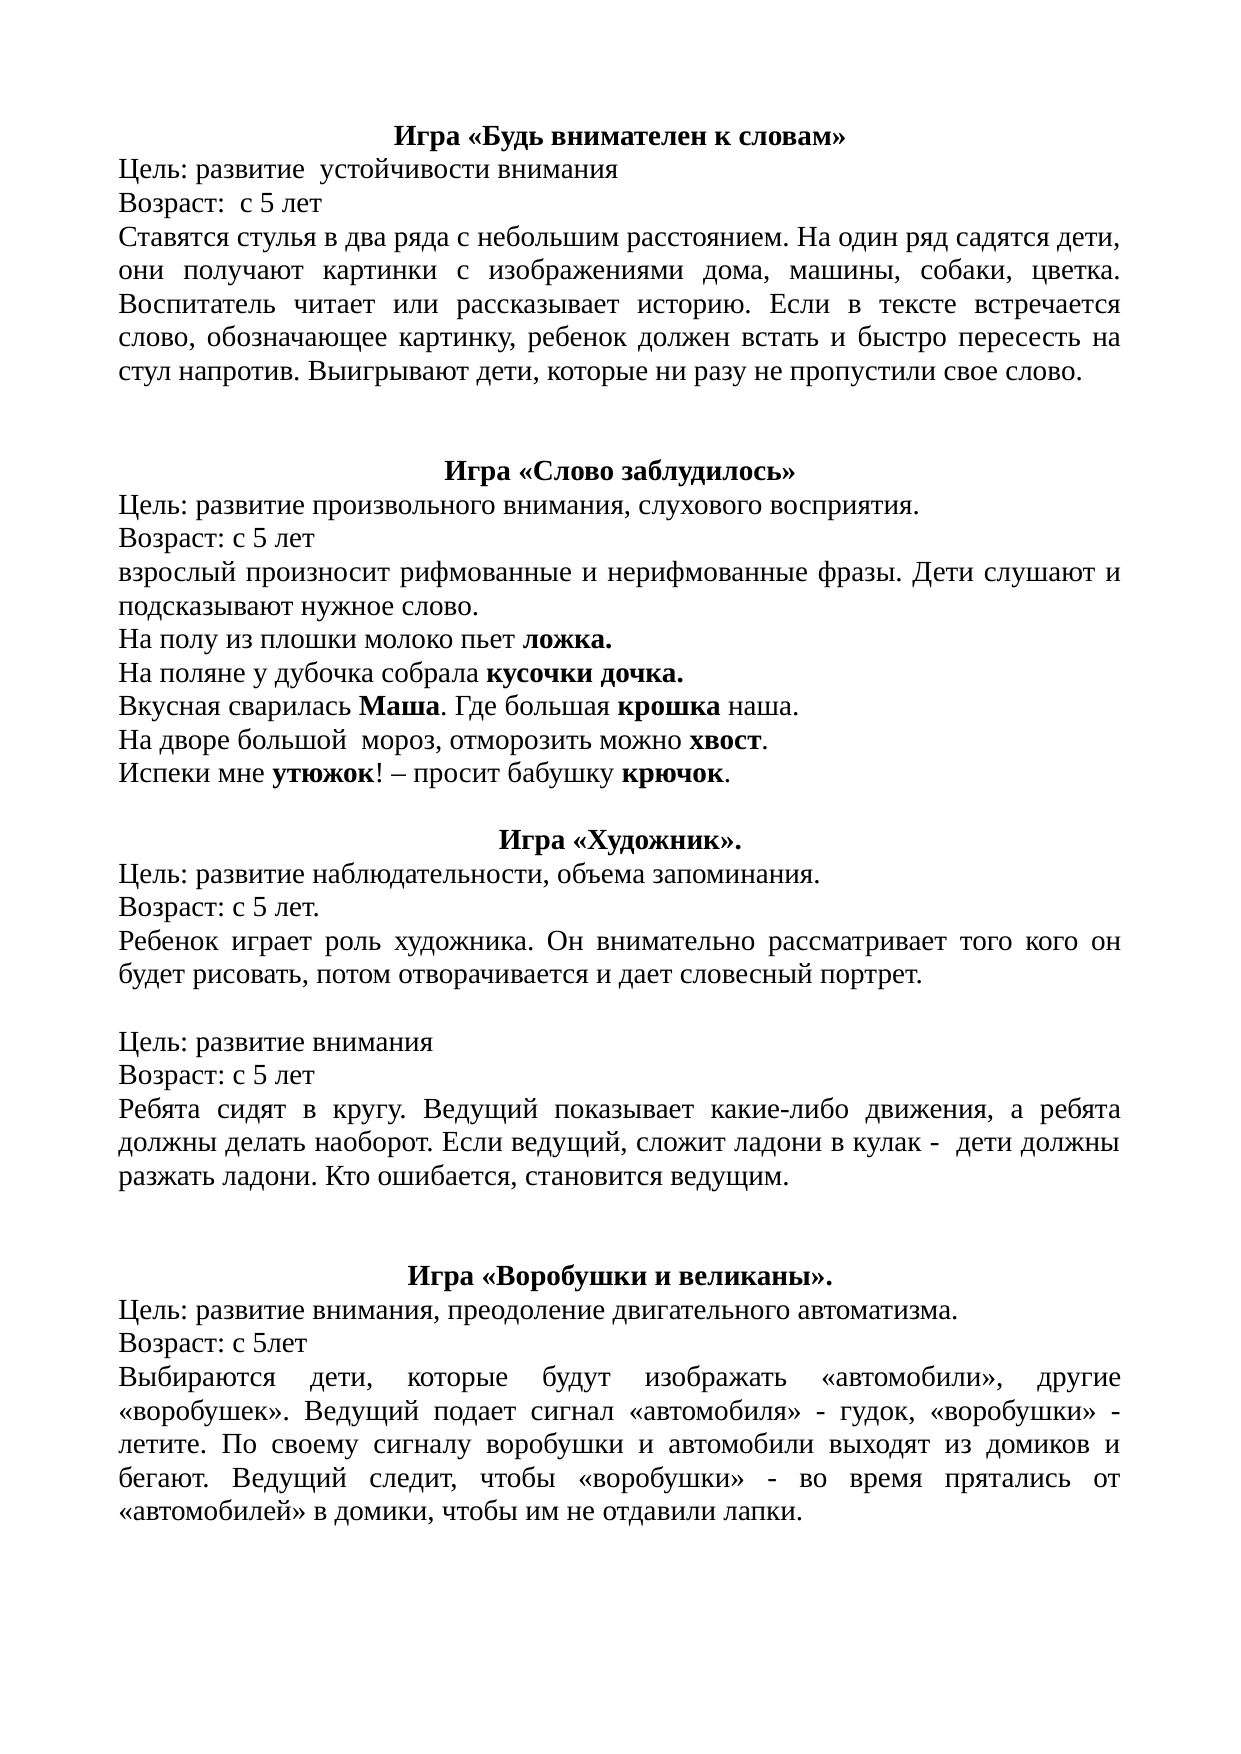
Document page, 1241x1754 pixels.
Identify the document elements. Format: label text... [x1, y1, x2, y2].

text Испеки мне утюжок! – просит бабушку крючок. [118, 755, 1122, 789]
text Цель: развитие наблюдательности, объема запоминания. [118, 856, 1122, 889]
text На дворе большой мороз, отморозить можно хвост. [118, 722, 1122, 755]
text Возраст: с 5лет [118, 1326, 1122, 1359]
text Цель: развитие внимания, преодоление двигательного автоматизма. [118, 1292, 1122, 1326]
text Ребята сидят в кругу. Ведущий показывает какие-либо движения, а ребята должны делать наоборот. Если ведущий, сложит ладони в кулак - дети должны разжать ладони. Кто ошибается, становится ведущим. [118, 1091, 1122, 1191]
text Выбираются дети, которые будут изображать «автомобили», другие «воробушек». Ведущий подает сигнал «автомобиля» - гудок, «воробушки» - летите. По своему сигналу воробушки и автомобили выходят из домиков и бегают. Ведущий следит, чтобы «воробушки» - во время прятались от «автомобилей» в домики, чтобы им не отдавили лапки. [118, 1359, 1122, 1527]
text Возраст: с 5 лет [118, 1057, 1122, 1091]
text На полу из плошки молоко пьет ложка. [118, 621, 1122, 655]
text Ребенок играет роль художника. Он внимательно рассматривает того кого он будет рисовать, потом отворачивается и дает словесный портрет. [118, 923, 1122, 990]
text Возраст: с 5 лет. [118, 889, 1122, 923]
text Цель: развитие произвольного внимания, слухового восприятия. [118, 487, 1122, 521]
text взрослый произносит рифмованные и нерифмованные фразы. Дети слушают и подсказывают нужное слово. [118, 554, 1122, 621]
text Вкусная сварилась Маша. Где большая крошка наша. [118, 688, 1122, 722]
text Цель: развитие внимания [118, 1024, 1122, 1057]
text Ставятся стулья в два ряда с небольшим расстоянием. На один ряд садятся дети, они получают картинки с изображениями дома, машины, собаки, цветка. Воспитатель читает или рассказывает историю. Если в тексте встречается слово, обозначающее картинку, ребенок должен встать и быстро пересесть на стул напротив. Выигрывают дети, которые ни разу не пропустили свое слово. [118, 219, 1122, 386]
text Цель: развитие устойчивости внимания [118, 152, 1122, 185]
text Игра «Будь внимателен к словам» [118, 118, 1122, 152]
text Игра «Воробушки и великаны». [118, 1258, 1122, 1292]
text Игра «Слово заблудилось» [118, 453, 1122, 487]
text Возраст: с 5 лет [118, 521, 1122, 554]
text На поляне у дубочка собрала кусочки дочка. [118, 655, 1122, 688]
text Возраст: с 5 лет [118, 185, 1122, 219]
text Игра «Художник». [118, 822, 1122, 856]
